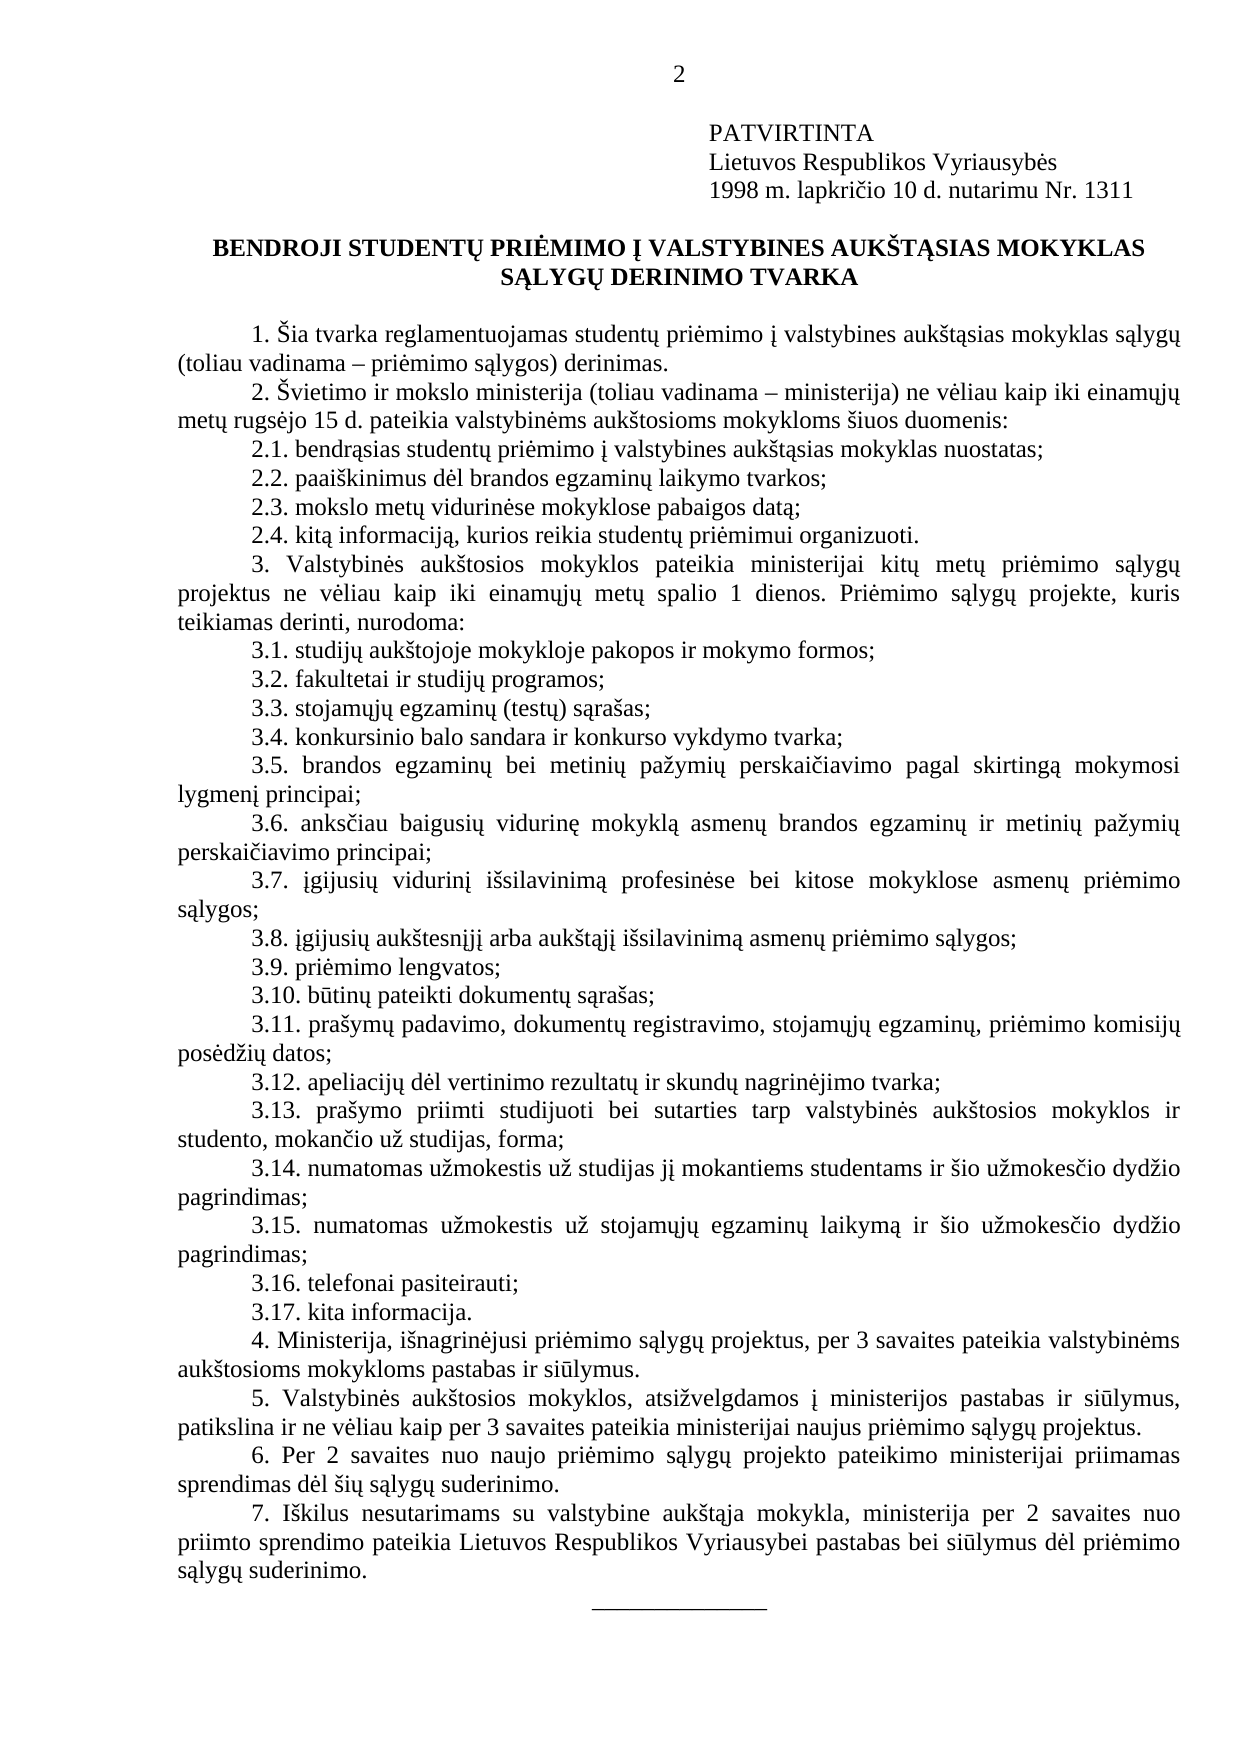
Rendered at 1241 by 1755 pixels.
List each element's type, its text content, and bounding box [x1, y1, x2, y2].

text 3.13. prašymo priimti studijuoti bei sutarties tarp valstybinės aukštosios mokyklos ir studento, mokančio už studijas, forma; [177, 1096, 1181, 1153]
text 3.10. būtinų pateikti dokumentų sąrašas; [177, 981, 1181, 1009]
text 2.1. bendrąsias studentų priėmimo į valstybines aukštąsias mokyklas nuostatas; [177, 434, 1181, 463]
text 6. Per 2 savaites nuo naujo priėmimo sąlygų projekto pateikimo ministerijai priimamas sprendimas dėl šių sąlygų suderinimo. [177, 1441, 1181, 1498]
text 3.2. fakultetai ir studijų programos; [177, 664, 1181, 693]
text 2.4. kitą informaciją, kurios reikia studentų priėmimui organizuoti. [177, 521, 1181, 549]
text 2.3. mokslo metų vidurinėse mokyklose pabaigos datą; [177, 492, 1181, 521]
text 1. Šia tvarka reglamentuojamas studentų priėmimo į valstybines aukštąsias mokyklas sąlygų (toliau vadinama – priėmimo sąlygos) derinimas. [177, 319, 1181, 377]
text 3.17. kita informacija. [177, 1297, 1181, 1326]
text 3.4. konkursinio balo sandara ir konkurso vykdymo tvarka; [177, 722, 1181, 751]
text 3.7. įgijusių vidurinį išsilavinimą profesinėse bei kitose mokyklose asmenų priėmimo sąlygos; [177, 866, 1181, 923]
text 3.9. priėmimo lengvatos; [177, 952, 1181, 981]
text 3.12. apeliacijų dėl vertinimo rezultatų ir skundų nagrinėjimo tvarka; [177, 1067, 1181, 1096]
text 4. Ministerija, išnagrinėjusi priėmimo sąlygų projektus, per 3 savaites pateikia valstybinėms aukštosioms mokykloms pastabas ir siūlymus. [177, 1326, 1181, 1383]
text 3.8. įgijusių aukštesnįjį arba aukštąjį išsilavinimą asmenų priėmimo sąlygos; [177, 923, 1181, 952]
text 3.6. anksčiau baigusių vidurinę mokyklą asmenų brandos egzaminų ir metinių pažymių perskaičiavimo principai; [177, 808, 1181, 866]
text BENDROJI STUDENTŲ PRIĖMIMO Į VALSTYBINES AUKŠTĄSIAS MOKYKLAS SĄLYGŲ DERINIMO TVARKA [177, 233, 1181, 291]
text 2.2. paaiškinimus dėl brandos egzaminų laikymo tvarkos; [177, 463, 1181, 492]
text ______________ [177, 1584, 1181, 1613]
text PATVIRTINTA [177, 118, 1181, 147]
text 3.5. brandos egzaminų bei metinių pažymių perskaičiavimo pagal skirtingą mokymosi lygmenį principai; [177, 751, 1181, 808]
text 7. Iškilus nesutarimams su valstybine aukštąja mokykla, ministerija per 2 savaites nuo priimto sprendimo pateikia Lietuvos Respublikos Vyriausybei pastabas bei siūlymus dėl priėmimo sąlygų suderinimo. [177, 1498, 1181, 1584]
text 5. Valstybinės aukštosios mokyklos, atsižvelgdamos į ministerijos pastabas ir siūlymus, patikslina ir ne vėliau kaip per 3 savaites pateikia ministerijai naujus priėmimo sąlygų projektus. [177, 1383, 1181, 1441]
text 3.14. numatomas užmokestis už studijas jį mokantiems studentams ir šio užmokesčio dydžio pagrindimas; [177, 1153, 1181, 1211]
text 2. Švietimo ir mokslo ministerija (toliau vadinama – ministerija) ne vėliau kaip iki einamųjų metų rugsėjo 15 d. pateikia valstybinėms aukštosioms mokykloms šiuos duomenis: [177, 377, 1181, 434]
text 3.11. prašymų padavimo, dokumentų registravimo, stojamųjų egzaminų, priėmimo komisijų posėdžių datos; [177, 1009, 1181, 1067]
text 3.1. studijų aukštojoje mokykloje pakopos ir mokymo formos; [177, 636, 1181, 664]
text 1998 m. lapkričio 10 d. nutarimu Nr. 1311 [177, 176, 1181, 204]
text 3.15. numatomas užmokestis už stojamųjų egzaminų laikymą ir šio užmokesčio dydžio pagrindimas; [177, 1211, 1181, 1268]
text 3.16. telefonai pasiteirauti; [177, 1268, 1181, 1297]
text Lietuvos Respublikos Vyriausybės [177, 147, 1181, 176]
text 3. Valstybinės aukštosios mokyklos pateikia ministerijai kitų metų priėmimo sąlygų projektus ne vėliau kaip iki einamųjų metų spalio 1 dienos. Priėmimo sąlygų projekte, kuris teikiamas derinti, nurodoma: [177, 549, 1181, 636]
text 3.3. stojamųjų egzaminų (testų) sąrašas; [177, 693, 1181, 722]
